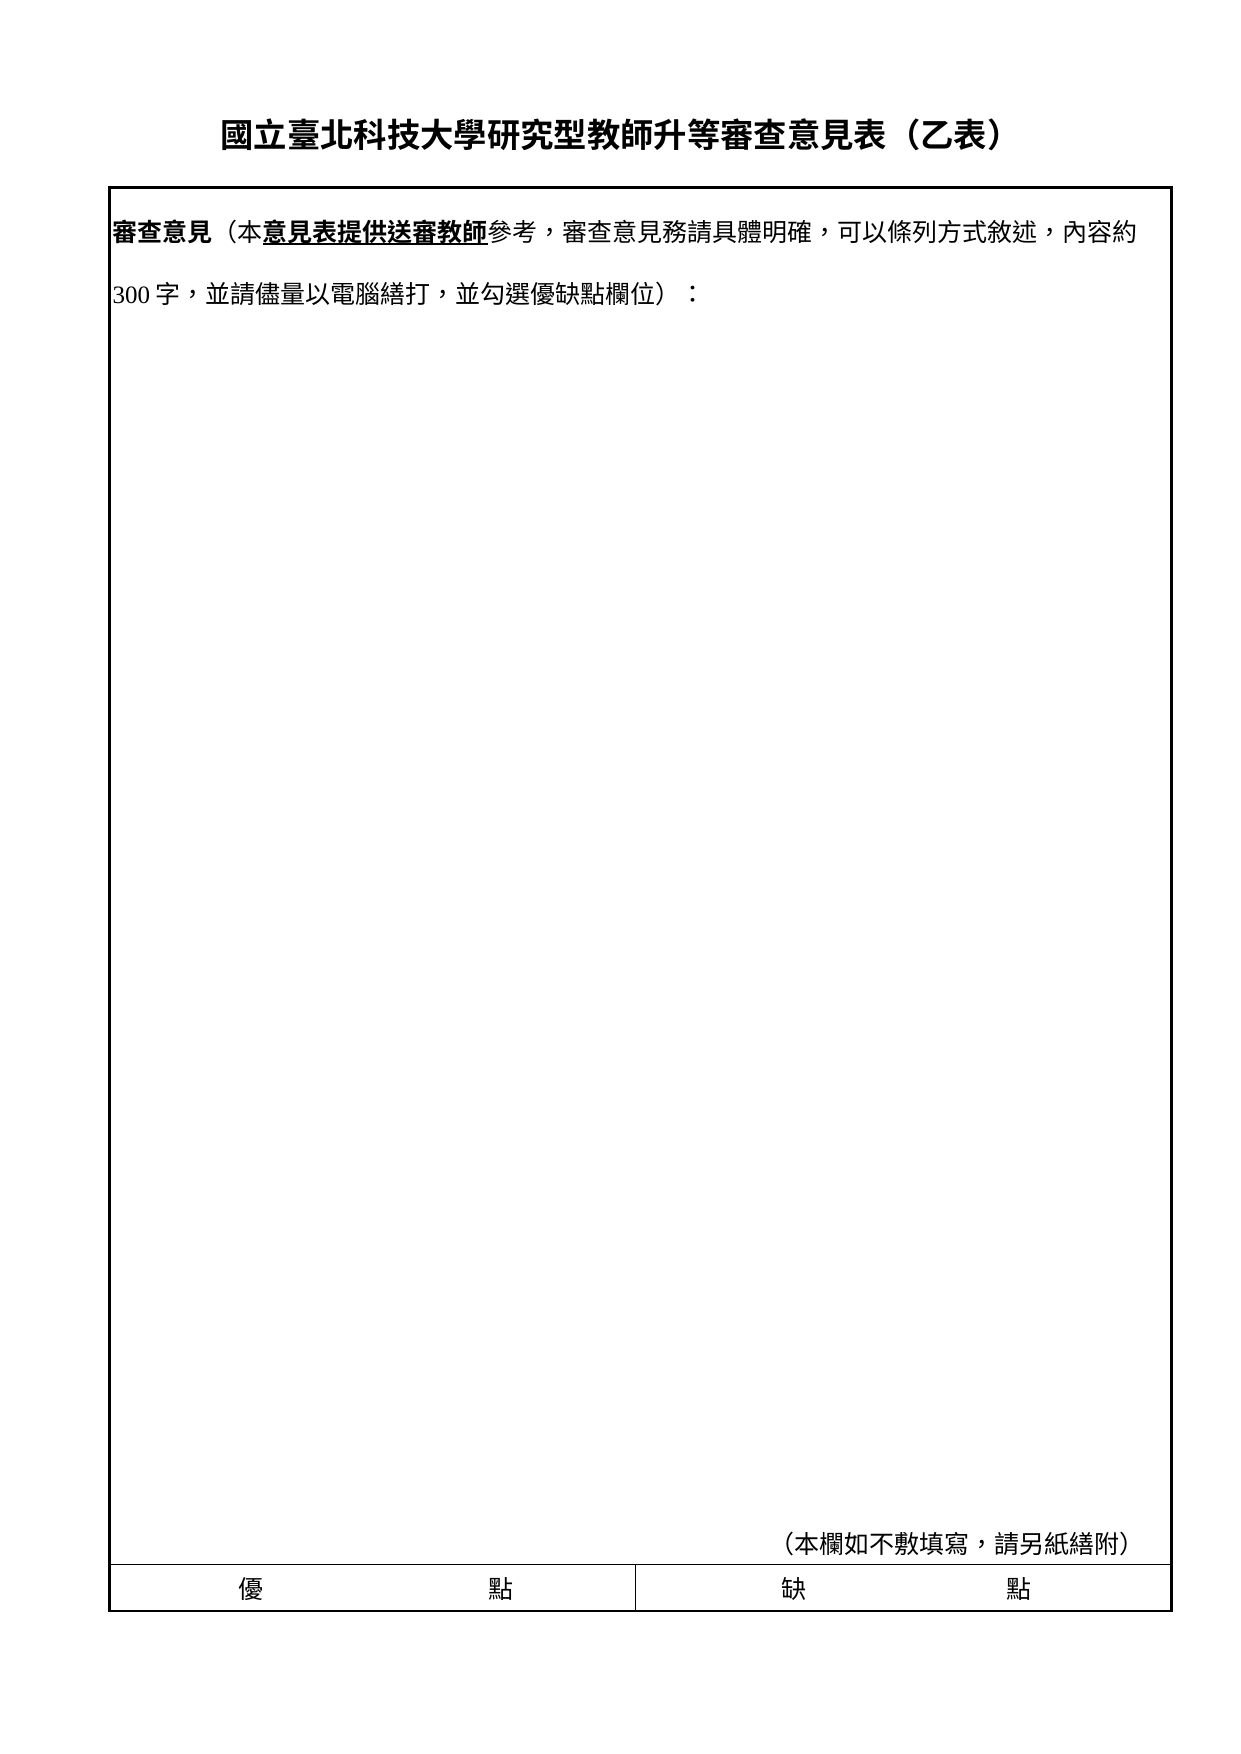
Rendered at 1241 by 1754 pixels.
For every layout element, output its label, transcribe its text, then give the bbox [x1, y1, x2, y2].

table_cell 優 點 [111, 1565, 635, 1610]
table_cell 缺 點 [636, 1565, 1170, 1610]
text 國立臺北科技大學研究型教師升等審查意見表（乙表） [106, 108, 1134, 157]
table_header 審查意見（本意見表提供送審教師參考，審查意見務請具體明確，可以條列方式敘述，內容約300字，並請儘量以電腦繕打，並勾選優缺點欄位）： （本欄如不敷填寫，請另紙繕附） [111, 189, 1170, 1564]
